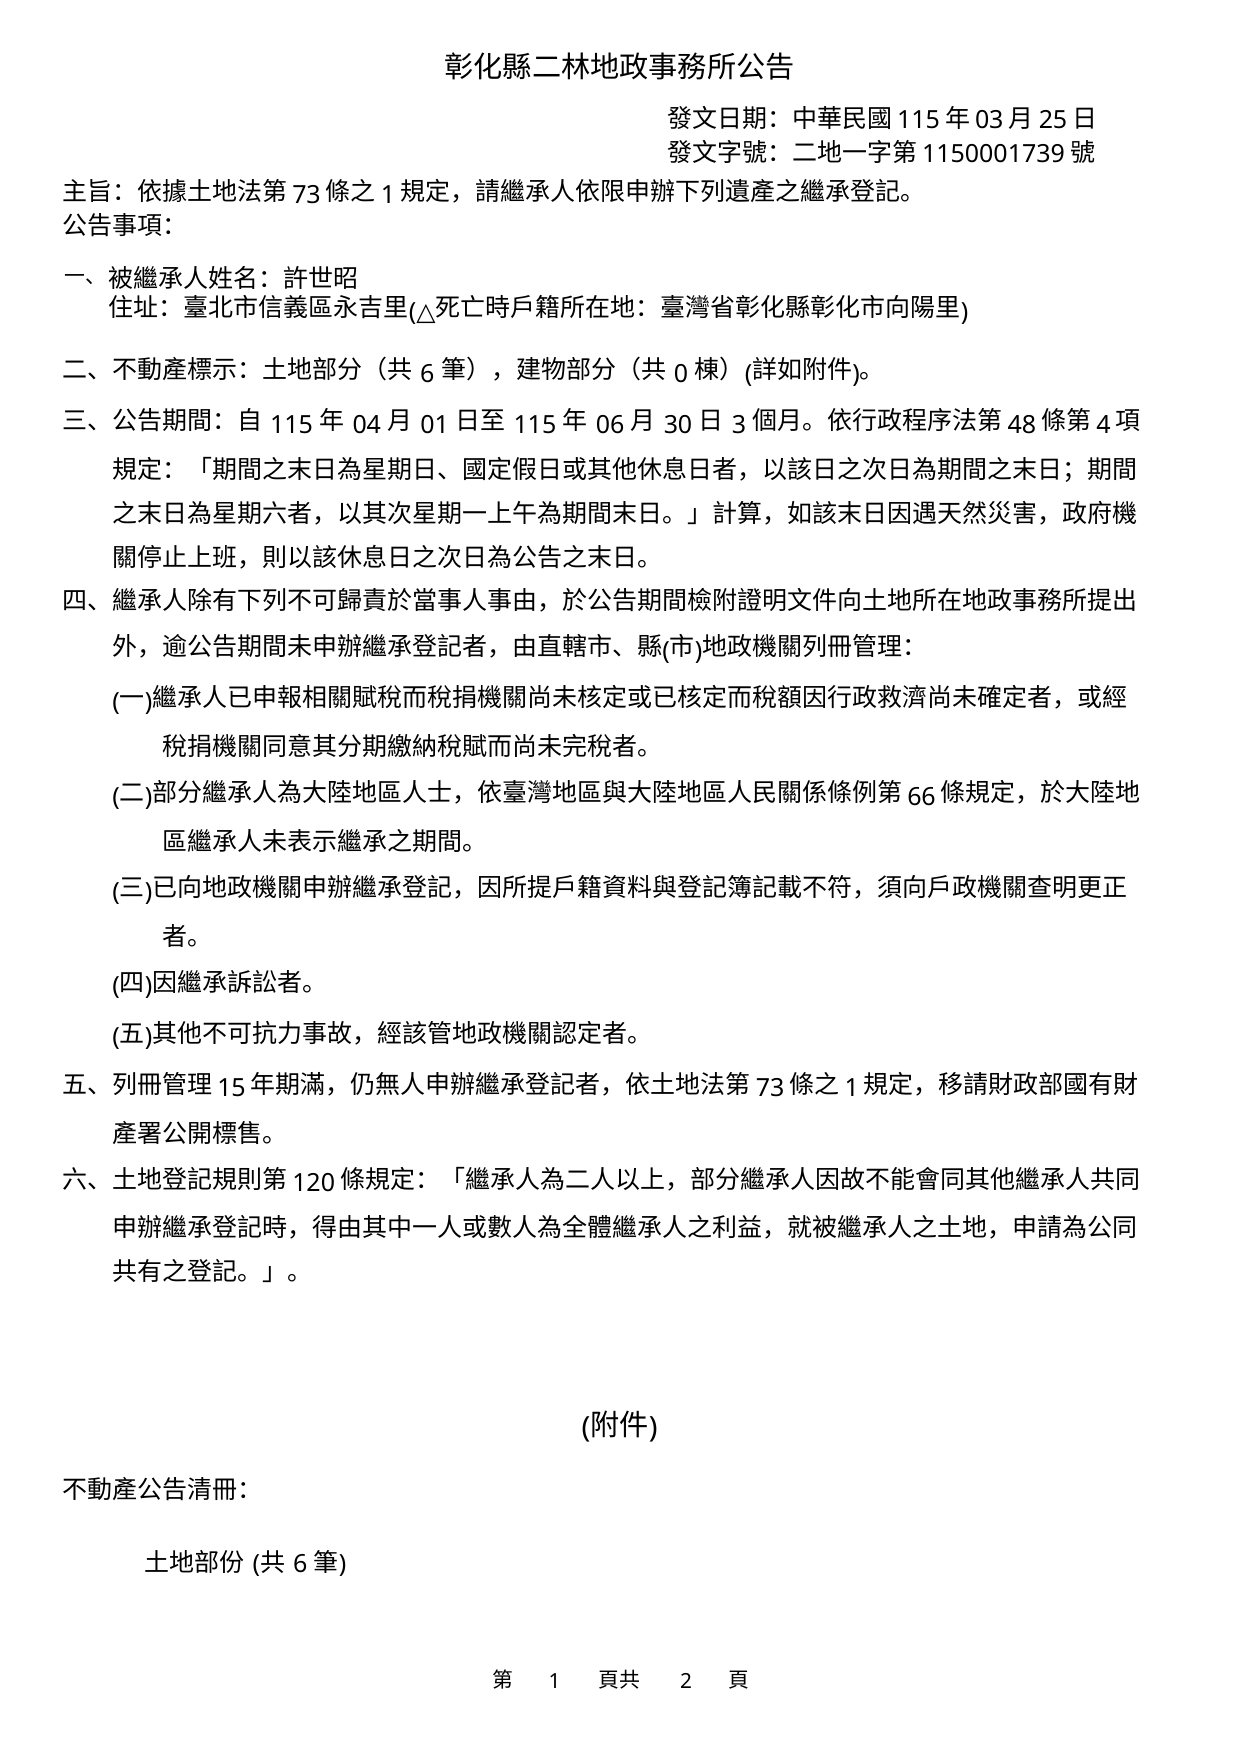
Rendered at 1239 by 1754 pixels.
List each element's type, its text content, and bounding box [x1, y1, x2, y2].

table_header [1177, 0, 1239, 41]
table_cell [667, 1355, 718, 1395]
table_cell (附件) [62, 1395, 1177, 1456]
table_cell [0, 1395, 62, 1456]
table_cell [109, 1600, 482, 1660]
table_cell [1177, 264, 1239, 315]
table_cell [1177, 41, 1239, 94]
table_cell [1177, 315, 1239, 356]
table_cell 土地部份 (共 6 筆) [62, 1529, 1177, 1600]
table_cell [759, 1600, 1177, 1660]
table_cell 不動產公告清冊： [62, 1456, 1177, 1528]
table_cell 被繼承人姓名：許世昭 住址：臺北市信義區永吉里(△死亡時戶籍所在地：臺灣省彰化縣彰化市向陽里) [109, 264, 1177, 356]
table_cell [1177, 1529, 1239, 1600]
table_cell 一、 [62, 264, 109, 315]
table_header [759, 0, 1177, 41]
table_cell [1177, 356, 1239, 1354]
table_cell [0, 41, 62, 94]
table_cell [62, 1600, 109, 1660]
table_cell [0, 1529, 62, 1600]
table_cell [0, 95, 62, 177]
table_cell [1177, 1600, 1239, 1660]
table_cell [1177, 1660, 1239, 1701]
table_cell [523, 95, 585, 177]
table_cell [0, 1600, 62, 1660]
table_cell [0, 264, 62, 315]
table_header [667, 0, 718, 41]
table_cell 頁 [718, 1660, 759, 1701]
table_cell [62, 315, 109, 356]
table_cell [109, 95, 482, 177]
table_cell [718, 1600, 759, 1660]
table_cell [0, 177, 62, 264]
table_cell 頁共 [585, 1660, 653, 1701]
table_header [0, 0, 62, 41]
table_cell [1177, 95, 1239, 177]
table_cell [483, 1355, 523, 1395]
table_cell [0, 1355, 62, 1395]
table_cell [585, 1600, 653, 1660]
table_cell [483, 95, 523, 177]
table_cell [62, 95, 109, 177]
table_cell [585, 95, 653, 177]
table_header [483, 0, 523, 41]
table_header [62, 0, 109, 41]
table_header [585, 0, 653, 41]
table_cell [62, 1660, 109, 1701]
table_cell 二、不動產標示：土地部分（共 6 筆），建物部分（共 0 棟）(詳如附件)。 三、公告期間：自 115 年 04 月 01 日至 115 年 06 月 30 日 3 個月。依行政程序法第48條第4項 規定：「期間之末日為星期日、國定假日或其他休息日者，以該日之次日為期間之末日；期間 之末日為星期六者，以其次星期一上午為期間末日。」計算，如該末日因遇天然災害，政府機 關停止上班，則以該休息日之次日為公告之末日。 四、繼承人除有下列不可歸責於當事人事由，於公告期間檢附證明文件向土地所在地政事務所提出 外，逾公告期間未申辦繼承登記者，由直轄市、縣(市)地政機關列冊管理： (一)繼承人已申報相關賦稅而稅捐機關尚未核定或已核定而稅額因行政救濟尚未確定者，或經 稅捐機關同意其分期繳納稅賦而尚未完稅者。 (二)部分繼承人為大陸地區人士，依臺灣地區與大陸地區人民關係條例第66條規定，於大陸地 區繼承人未表示繼承之期間。 (三)已向地政機關申辦繼承登記，因所提戶籍資料與登記簿記載不符，須向戶政機關查明更正 者。 (四)因繼承訴訟者。 (五)其他不可抗力事故，經該管地政機關認定者。 五、列冊管理15年期滿，仍無人申辦繼承登記者，依土地法第73條之1規定，移請財政部國有財 產署公開標售。 六、土地登記規則第120條規定：「繼承人為二人以上，部分繼承人因故不能會同其他繼承人共同 申辦繼承登記時，得由其中一人或數人為全體繼承人之利益，就被繼承人之土地，申請為公同 共有之登記。」。 [62, 356, 1177, 1354]
table_cell [0, 1456, 62, 1528]
table_cell [653, 1600, 667, 1660]
table_cell 主旨：依據土地法第73條之1規定，請繼承人依限申辦下列遺產之繼承登記。 公告事項： [62, 177, 1177, 264]
table_cell 2 [653, 1660, 718, 1701]
table_cell [483, 1600, 523, 1660]
table_header [718, 0, 759, 41]
table_cell 彰化縣二林地政事務所公告 [62, 41, 1177, 94]
table_cell [1177, 177, 1239, 264]
table_cell [1177, 1456, 1239, 1528]
table_cell [1177, 1355, 1239, 1395]
table_cell 1 [523, 1660, 585, 1701]
table_cell [1177, 1395, 1239, 1456]
table_cell [109, 1660, 482, 1701]
table_cell [0, 315, 62, 356]
table_cell [109, 1355, 482, 1395]
table_cell [759, 1660, 1177, 1701]
table_cell [0, 356, 62, 1354]
table_cell [653, 1355, 667, 1395]
table_cell [667, 1600, 718, 1660]
table_header [523, 0, 585, 41]
table_cell [0, 1660, 62, 1701]
table_cell 第 [483, 1660, 523, 1701]
table_cell [653, 95, 667, 177]
table_cell [523, 1355, 585, 1395]
table_header [653, 0, 667, 41]
table_cell [523, 1600, 585, 1660]
table_cell [585, 1355, 653, 1395]
table_header [109, 0, 482, 41]
table_cell [718, 1355, 759, 1395]
table_cell 發文日期：中華民國115年03月25日 發文字號：二地一字第1150001739號 [667, 95, 1177, 177]
table_cell [759, 1355, 1177, 1395]
table_cell [62, 1355, 109, 1395]
